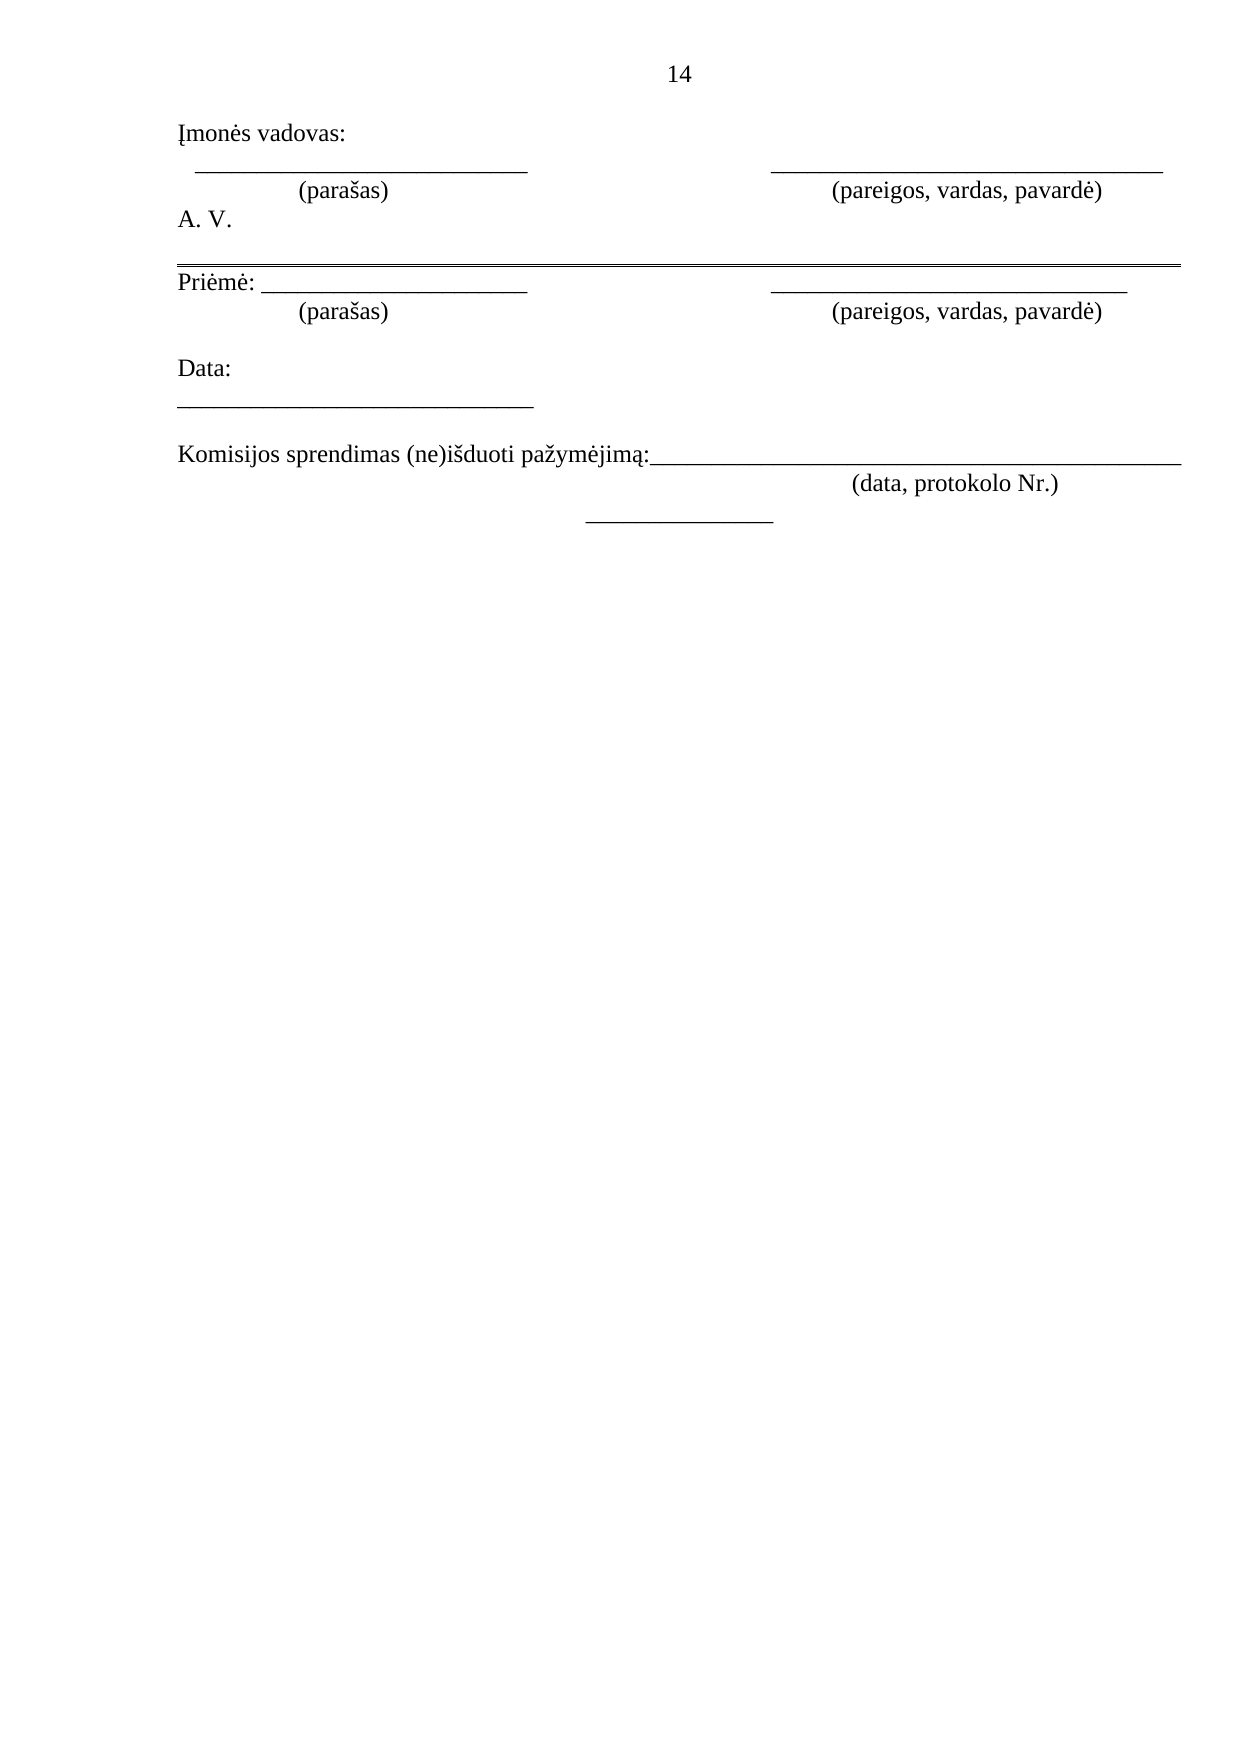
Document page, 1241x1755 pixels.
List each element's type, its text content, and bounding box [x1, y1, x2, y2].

text (parašas) (pareigos, vardas, pavardė) [177, 296, 1181, 324]
text Data: [177, 353, 1181, 382]
text _______________ [177, 497, 1181, 526]
text Priėmė: [177, 267, 1181, 296]
text Įmonės vadovas: [177, 118, 1181, 147]
text (data, protokolo Nr.) [177, 468, 1181, 497]
text Komisijos sprendimas (ne)išduoti pažymėjimą: [177, 439, 1181, 468]
text (parašas) (pareigos, vardas, pavardė) [177, 176, 1181, 204]
text A. V. [177, 204, 1181, 233]
